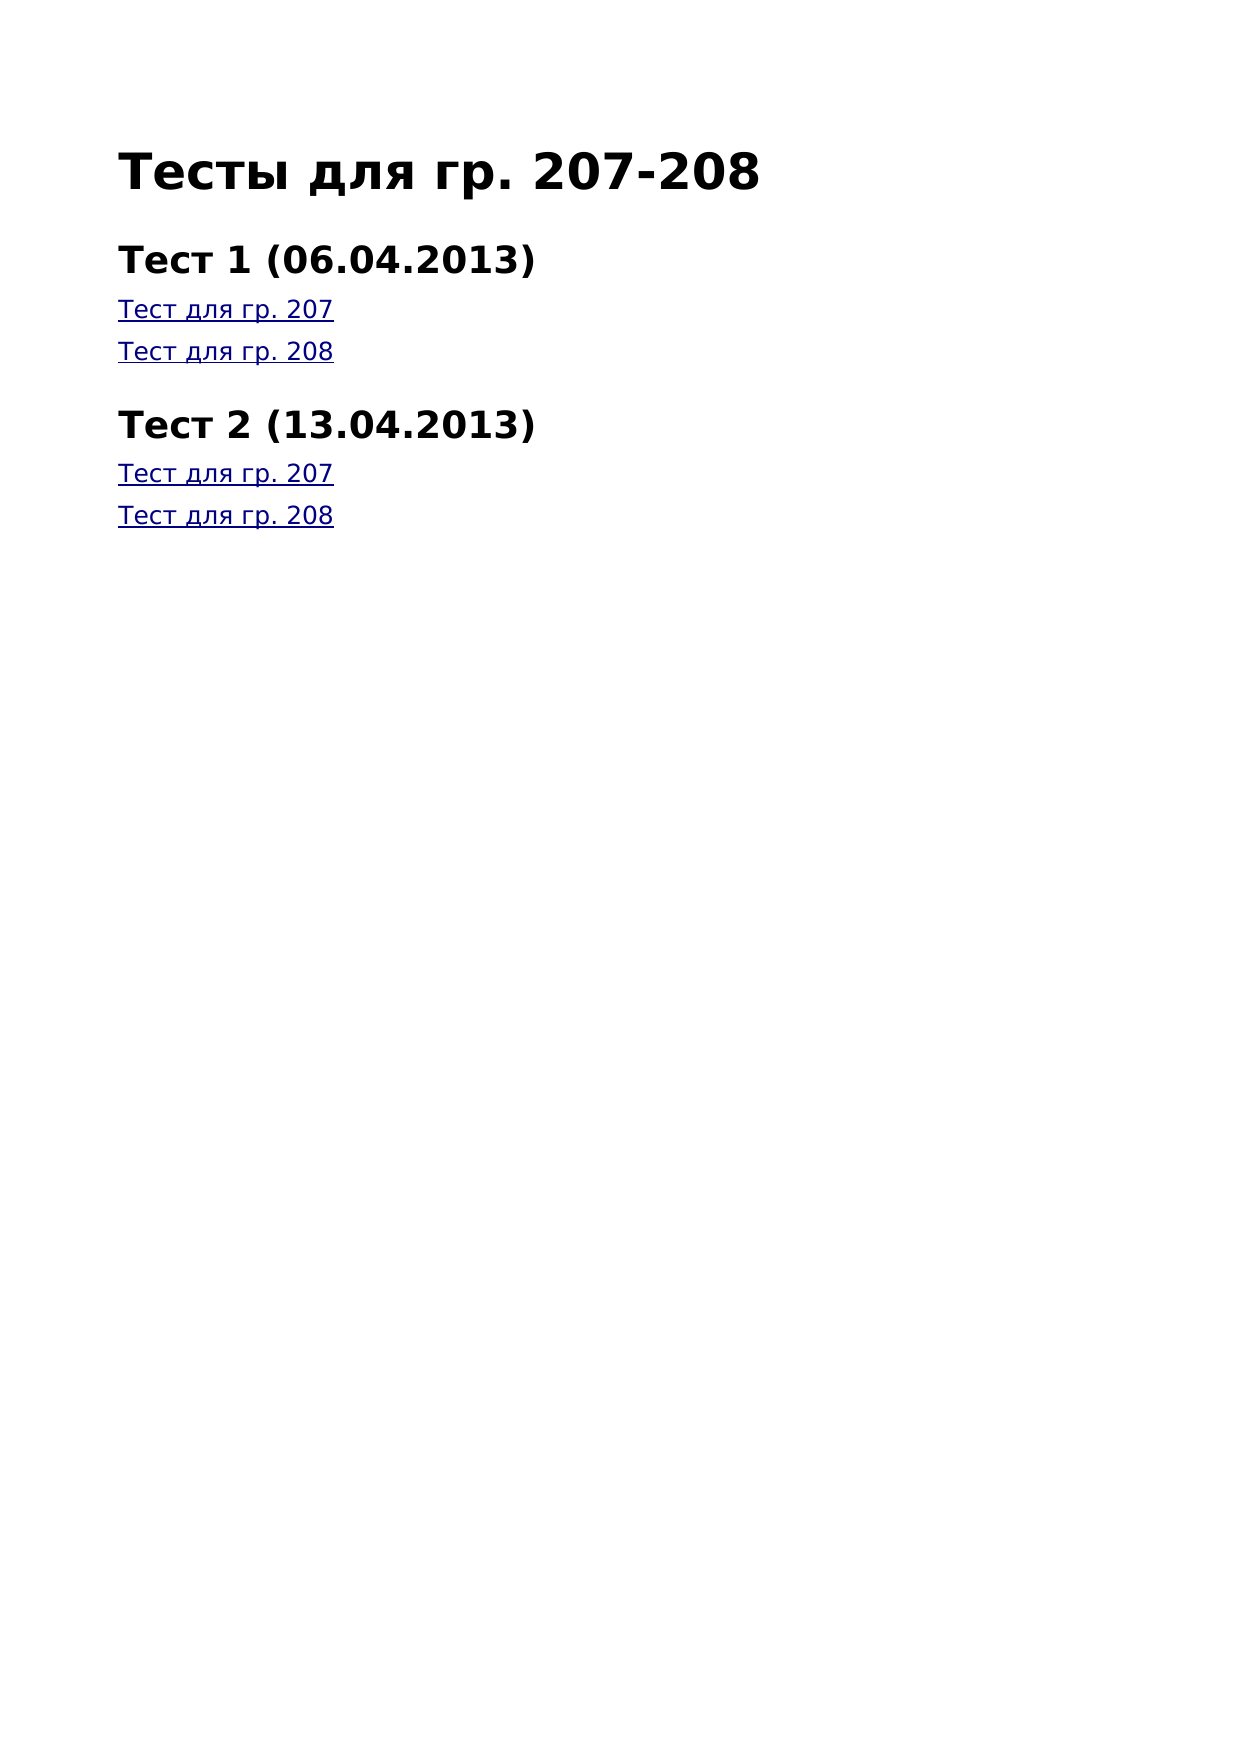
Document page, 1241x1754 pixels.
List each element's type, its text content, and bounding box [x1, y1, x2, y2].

text Тест для гр. 208 [118, 501, 1122, 530]
text Тест для гр. 207 [118, 459, 1122, 489]
subtitle Тест 1 (06.04.2013) [118, 239, 1122, 282]
subtitle Тесты для гр. 207-208 [118, 143, 1122, 201]
subtitle Тест 2 (13.04.2013) [118, 403, 1122, 447]
text Тест для гр. 207 [118, 295, 1122, 324]
text Тест для гр. 208 [118, 337, 1122, 366]
